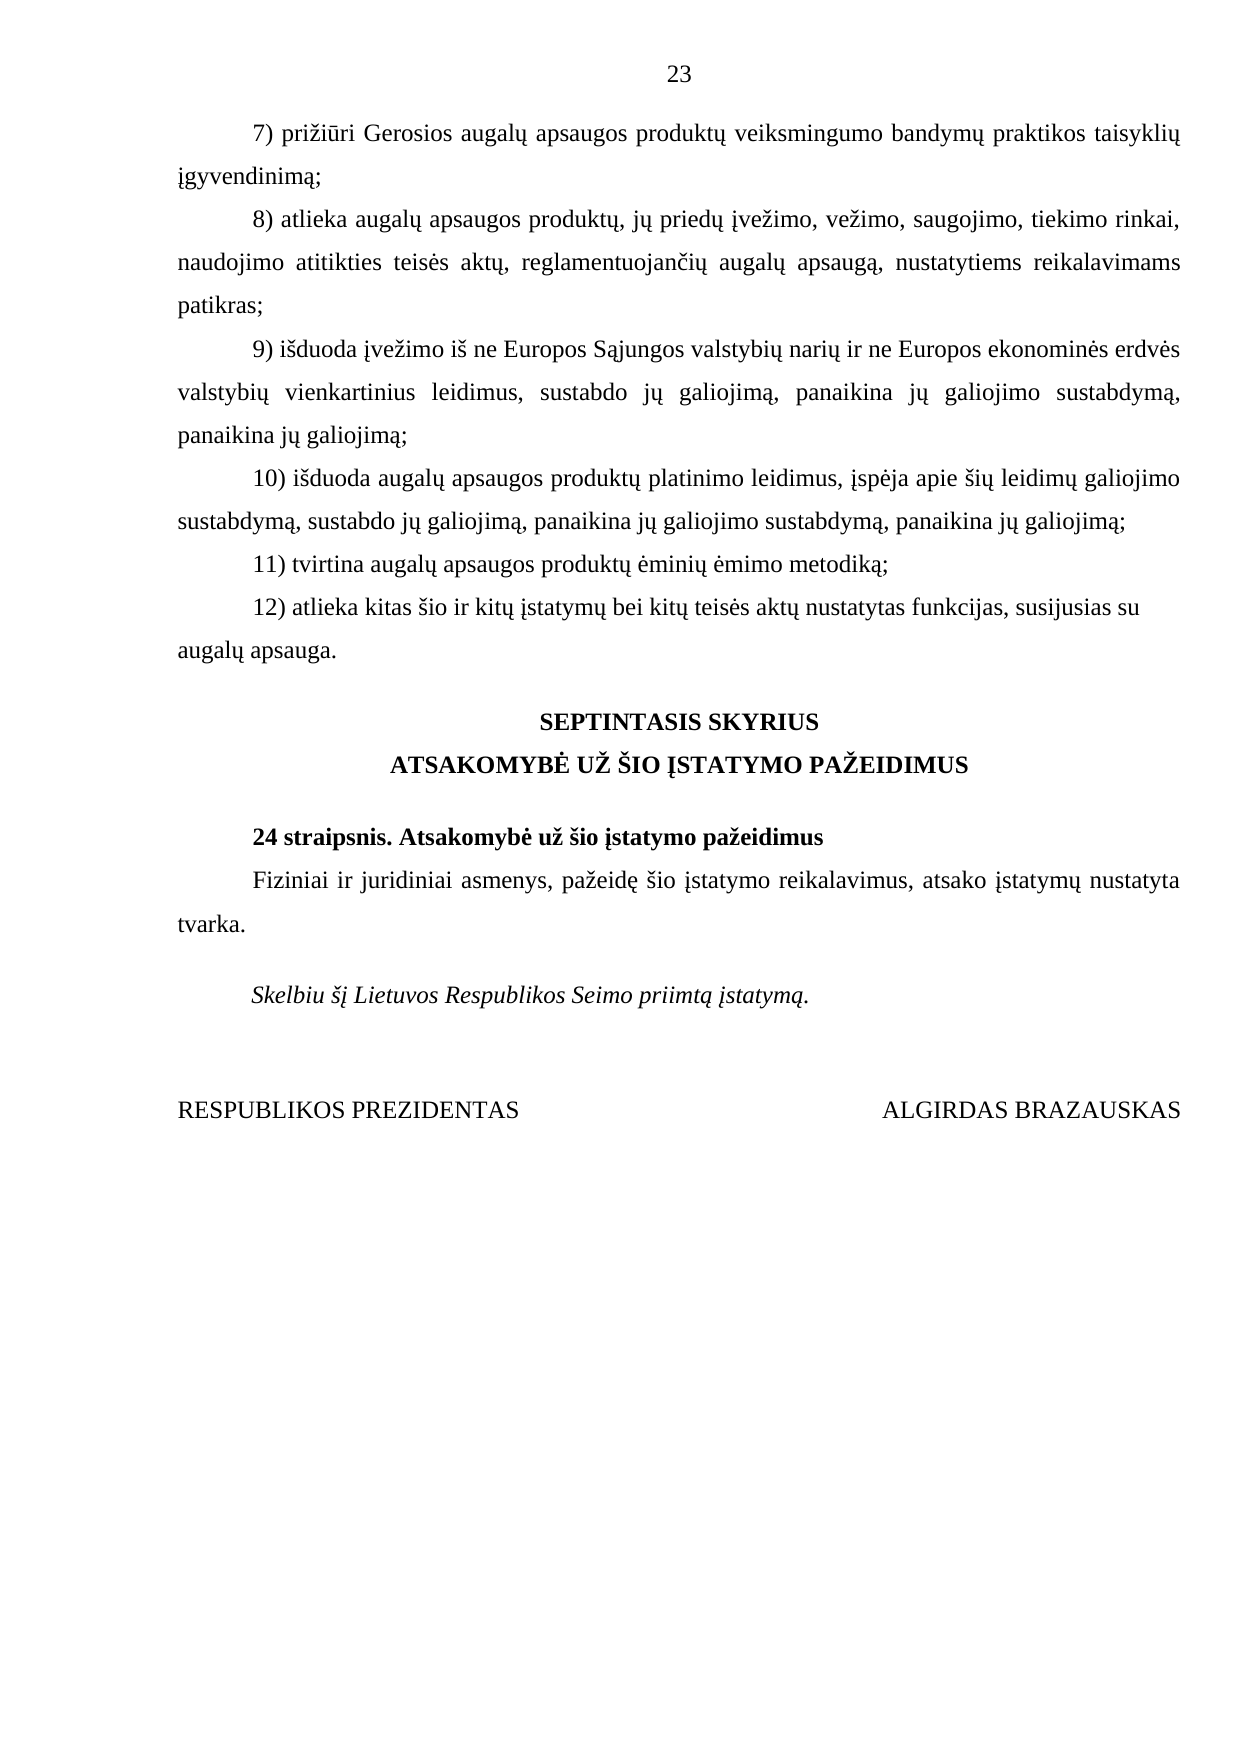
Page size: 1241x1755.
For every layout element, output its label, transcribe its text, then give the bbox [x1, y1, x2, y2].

text SEPTINTASIS SKYRIUS [177, 707, 1181, 736]
text 9) išduoda įvežimo iš ne Europos Sąjungos valstybių narių ir ne Europos ekonominės erdvės valstybių vienkartinius leidimus, sustabdo jų galiojimą, panaikina jų galiojimo sustabdymą, panaikina jų galiojimą; [177, 334, 1181, 449]
text ATSAKOMYBĖ UŽ ŠIO ĮSTATYMO PAŽEIDIMUS [177, 751, 1181, 779]
text Skelbiu šį Lietuvos Respublikos Seimo priimtą įstatymą. [177, 981, 1181, 1009]
text 12) atlieka kitas šio ir kitų įstatymų bei kitų teisės aktų nustatytas funkcijas, susijusias su augalų apsauga. [177, 592, 1181, 664]
text 8) atlieka augalų apsaugos produktų, jų priedų įvežimo, vežimo, saugojimo, tiekimo rinkai, naudojimo atitikties teisės aktų, reglamentuojančių augalų apsaugą, nustatytiems reikalavimams patikras; [177, 204, 1181, 319]
text 24 straipsnis. Atsakomybė už šio įstatymo pažeidimus [177, 822, 1181, 851]
text 7) prižiūri Gerosios augalų apsaugos produktų veiksmingumo bandymų praktikos taisyklių įgyvendinimą; [177, 118, 1181, 190]
text 11) tvirtina augalų apsaugos produktų ėminių ėmimo metodiką; [177, 549, 1181, 578]
text 10) išduoda augalų apsaugos produktų platinimo leidimus, įspėja apie šių leidimų galiojimo sustabdymą, sustabdo jų galiojimą, panaikina jų galiojimo sustabdymą, panaikina jų galiojimą; [177, 463, 1181, 535]
text RESPUBLIKOS PREZIDENTAS ALGIRDAS BRAZAUSKAS [177, 1096, 1181, 1124]
text Fiziniai ir juridiniai asmenys, pažeidę šio įstatymo reikalavimus, atsako įstatymų nustatyta tvarka. [177, 866, 1181, 937]
